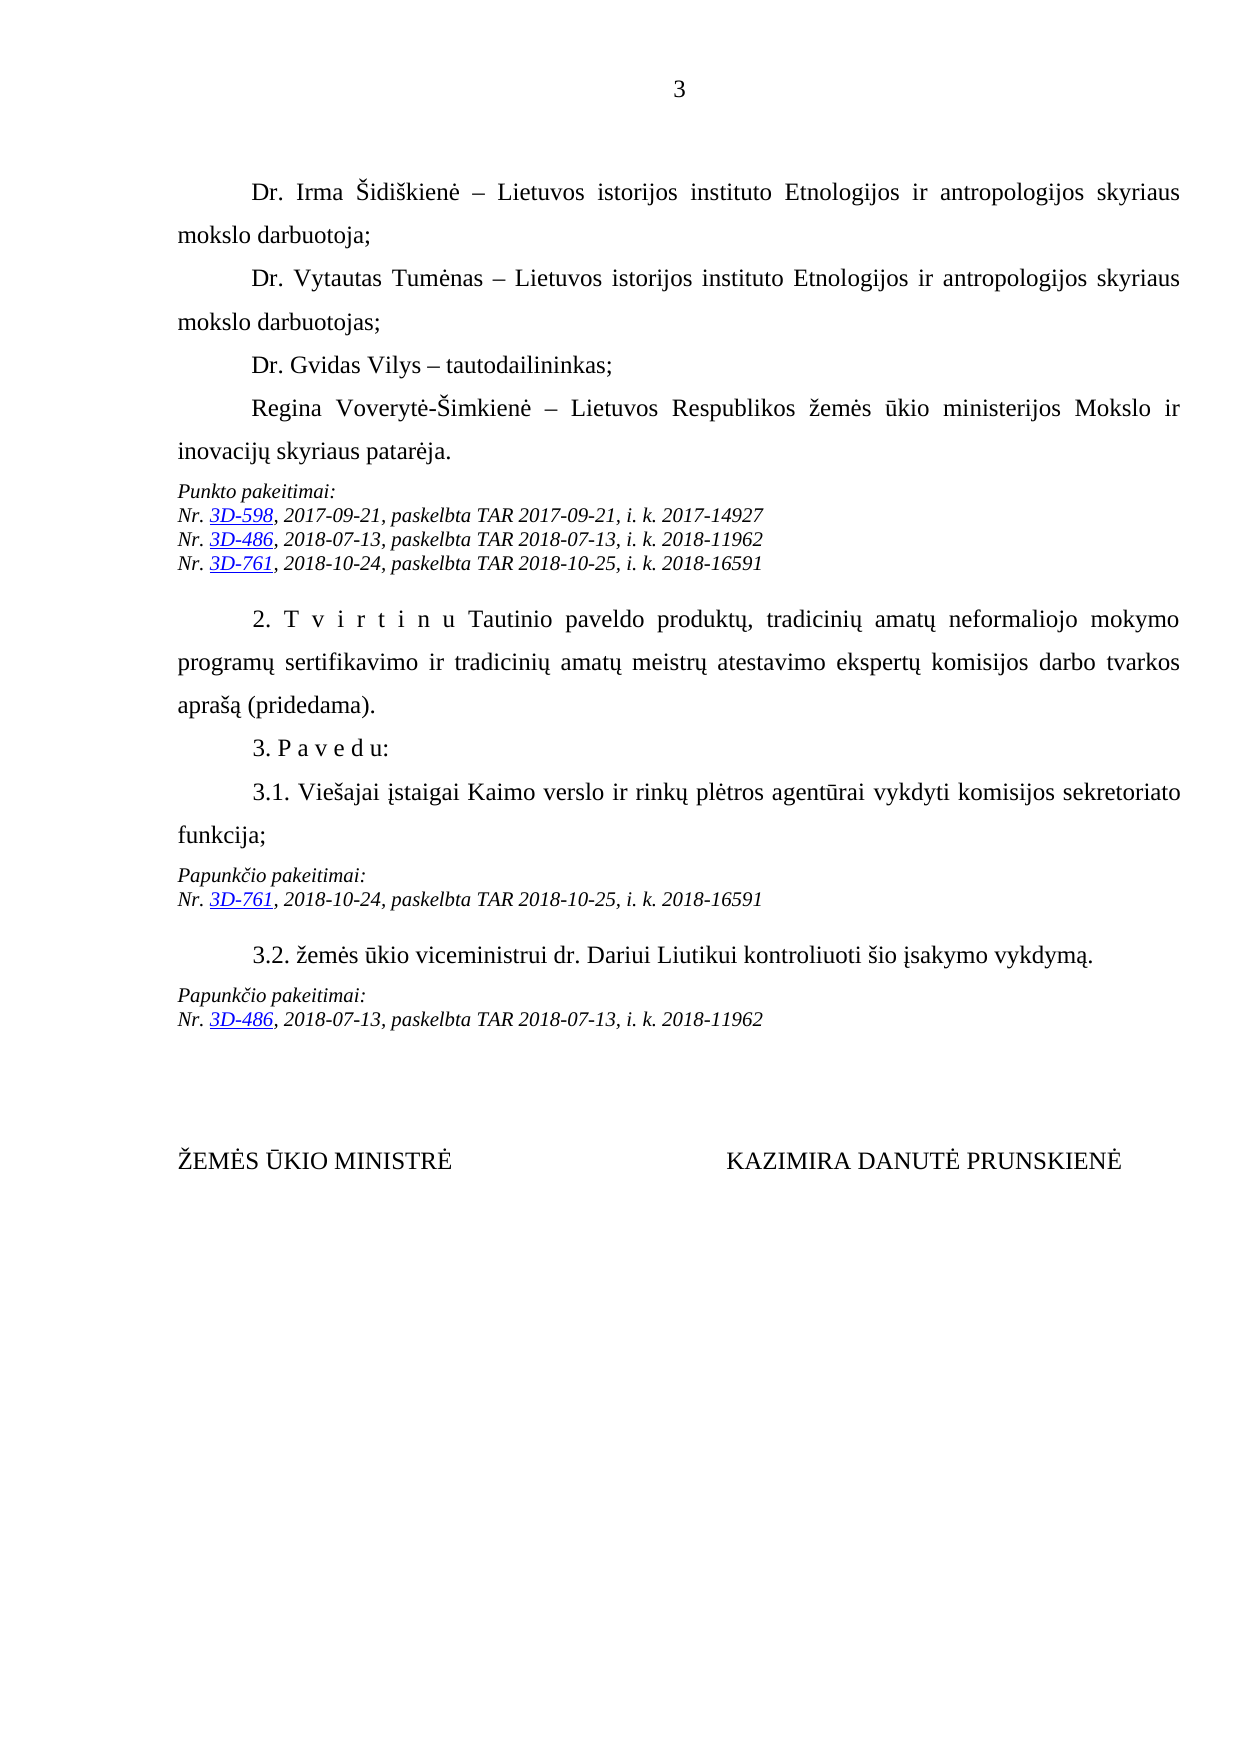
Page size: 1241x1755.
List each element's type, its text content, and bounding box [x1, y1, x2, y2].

text Nr. 3D-598, 2017-09-21, paskelbta TAR 2017-09-21, i. k. 2017-14927 [177, 503, 1181, 527]
text 2. T v i r t i n u Tautinio paveldo produktų, tradicinių amatų neformaliojo mokymo programų sertifikavimo ir tradicinių amatų meistrų atestavimo ekspertų komisijos darbo tvarkos aprašą (pridedama). [177, 604, 1181, 719]
text Papunkčio pakeitimai: [177, 863, 1181, 887]
text 3.1. Viešajai įstaigai Kaimo verslo ir rinkų plėtros agentūrai vykdyti komisijos sekretoriato funkcija; [177, 777, 1181, 848]
text Nr. 3D-486, 2018-07-13, paskelbta TAR 2018-07-13, i. k. 2018-11962 [177, 527, 1181, 551]
text Punkto pakeitimai: [177, 479, 1181, 503]
text Dr. Irma Šidiškienė – Lietuvos istorijos instituto Etnologijos ir antropologijos skyriaus mokslo darbuotoja; [177, 177, 1181, 249]
text Nr. 3D-486, 2018-07-13, paskelbta TAR 2018-07-13, i. k. 2018-11962 [177, 1007, 1181, 1031]
text Papunkčio pakeitimai: [177, 983, 1181, 1007]
text ŽEMĖS ŪKIO MINISTRĖ KAZIMIRA DANUTĖ PRUNSKIENĖ [177, 1146, 1181, 1175]
text Nr. 3D-761, 2018-10-24, paskelbta TAR 2018-10-25, i. k. 2018-16591 [177, 887, 1181, 911]
text Dr. Gvidas Vilys – tautodailininkas; [177, 350, 1181, 378]
text Nr. 3D-761, 2018-10-24, paskelbta TAR 2018-10-25, i. k. 2018-16591 [177, 551, 1181, 575]
text 3. P a v e d u: [177, 733, 1181, 762]
text 3.2. žemės ūkio viceministrui dr. Dariui Liutikui kontroliuoti šio įsakymo vykdymą. [177, 940, 1181, 968]
text Dr. Vytautas Tumėnas – Lietuvos istorijos instituto Etnologijos ir antropologijos skyriaus mokslo darbuotojas; [177, 263, 1181, 335]
text Regina Voverytė-Šimkienė – Lietuvos Respublikos žemės ūkio ministerijos Mokslo ir inovacijų skyriaus patarėja. [177, 393, 1181, 465]
